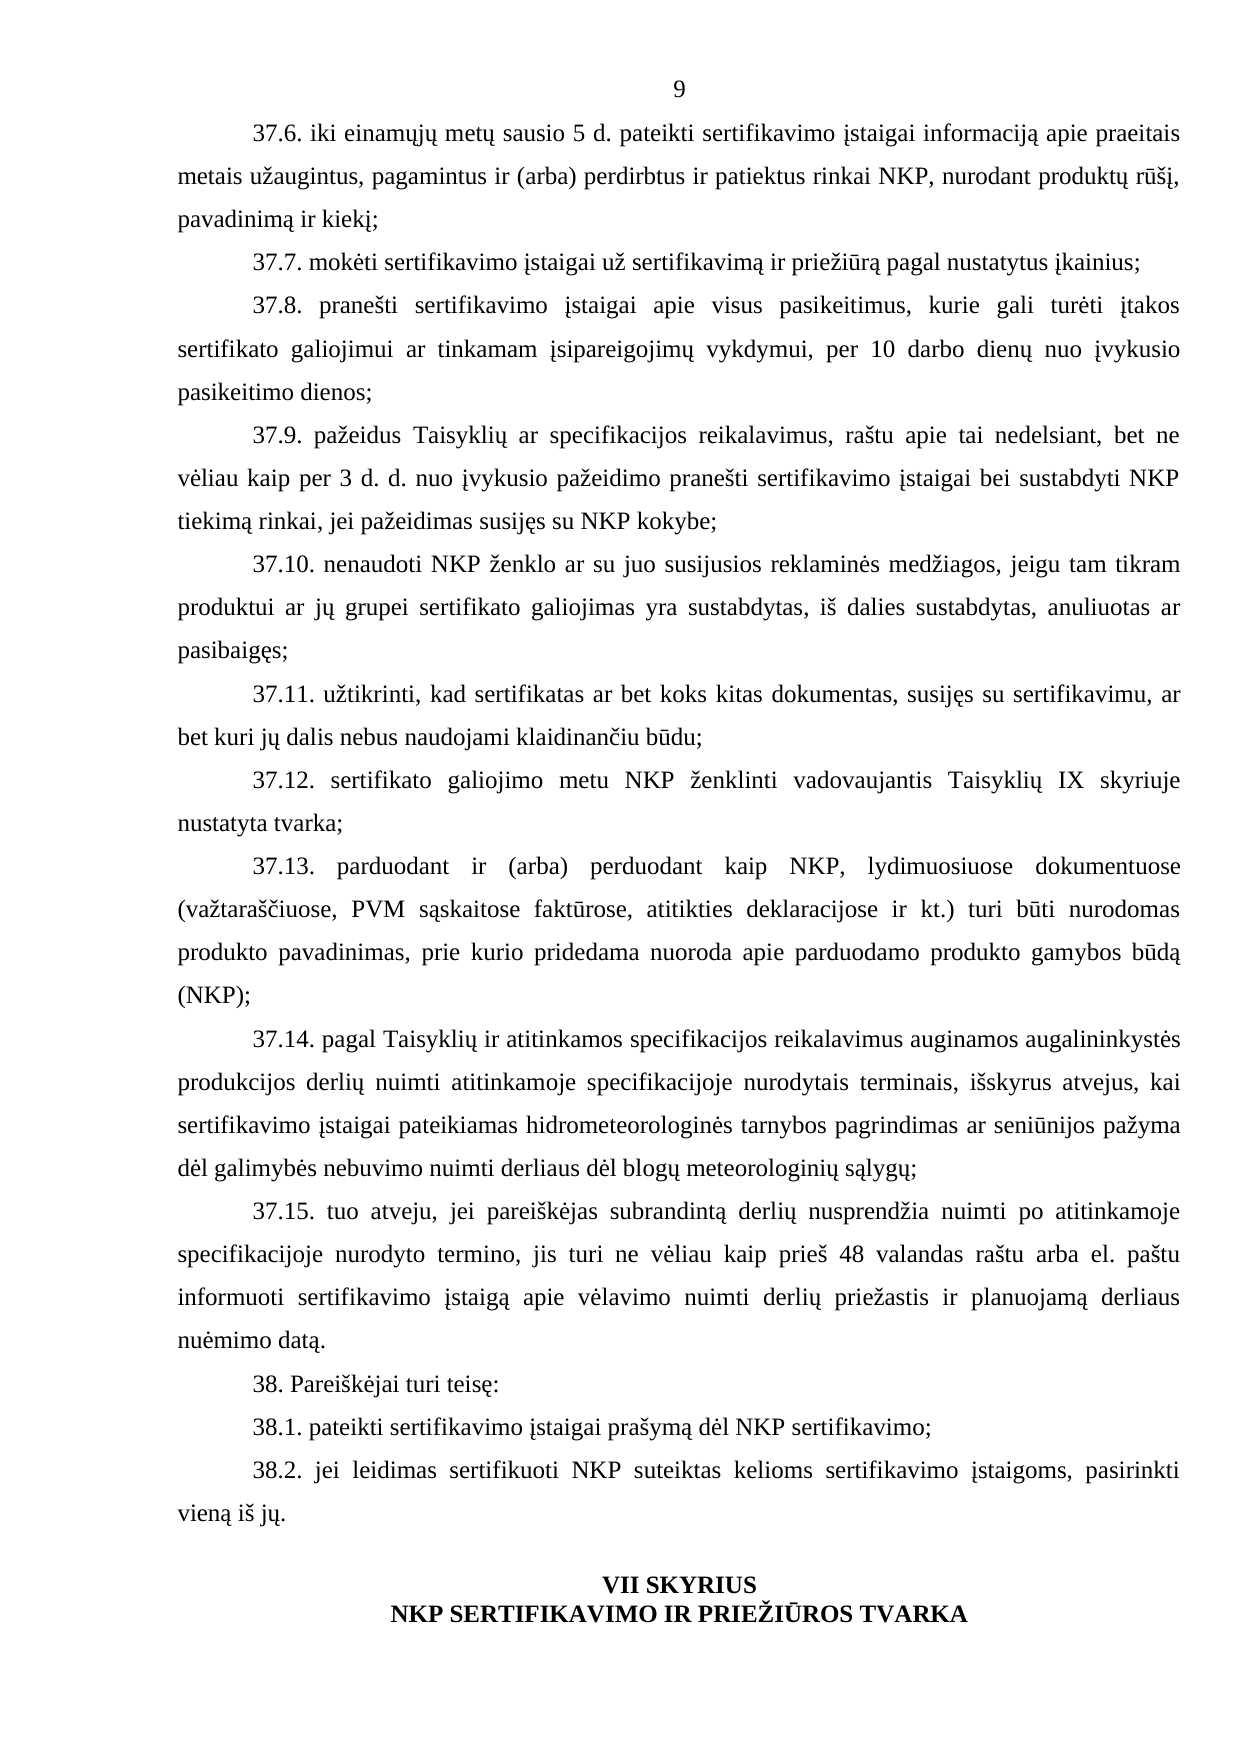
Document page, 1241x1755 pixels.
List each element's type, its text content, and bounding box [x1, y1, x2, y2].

text 38. Pareiškėjai turi teisę: [177, 1369, 1181, 1397]
text 37.9. pažeidus Taisyklių ar specifikacijos reikalavimus, raštu apie tai nedelsiant, bet ne vėliau kaip per 3 d. d. nuo įvykusio pažeidimo pranešti sertifikavimo įstaigai bei sustabdyti NKP tiekimą rinkai, jei pažeidimas susijęs su NKP kokybe; [177, 420, 1181, 535]
text VII SKYRIUS [177, 1570, 1181, 1599]
text 38.2. jei leidimas sertifikuoti NKP suteiktas kelioms sertifikavimo įstaigoms, pasirinkti vieną iš jų. [177, 1455, 1181, 1527]
text 37.7. mokėti sertifikavimo įstaigai už sertifikavimą ir priežiūrą pagal nustatytus įkainius; [177, 247, 1181, 276]
text 37.8. pranešti sertifikavimo įstaigai apie visus pasikeitimus, kurie gali turėti įtakos sertifikato galiojimui ar tinkamam įsipareigojimų vykdymui, per 10 darbo dienų nuo įvykusio pasikeitimo dienos; [177, 291, 1181, 406]
text 38.1. pateikti sertifikavimo įstaigai prašymą dėl NKP sertifikavimo; [252, 1412, 1181, 1441]
text 37.10. nenaudoti NKP ženklo ar su juo susijusios reklaminės medžiagos, jeigu tam tikram produktui ar jų grupei sertifikato galiojimas yra sustabdytas, iš dalies sustabdytas, anuliuotas ar pasibaigęs; [177, 549, 1181, 664]
text 37.12. sertifikato galiojimo metu NKP ženklinti vadovaujantis Taisyklių IX skyriuje nustatyta tvarka; [177, 765, 1181, 837]
text 37.11. užtikrinti, kad sertifikatas ar bet koks kitas dokumentas, susijęs su sertifikavimu, ar bet kuri jų dalis nebus naudojami klaidinančiu būdu; [177, 679, 1181, 751]
text 37.6. iki einamųjų metų sausio 5 d. pateikti sertifikavimo įstaigai informaciją apie praeitais metais užaugintus, pagamintus ir (arba) perdirbtus ir patiektus rinkai NKP, nurodant produktų rūšį, pavadinimą ir kiekį; [177, 118, 1181, 233]
text 37.15. tuo atveju, jei pareiškėjas subrandintą derlių nusprendžia nuimti po atitinkamoje specifikacijoje nurodyto termino, jis turi ne vėliau kaip prieš 48 valandas raštu arba el. paštu informuoti sertifikavimo įstaigą apie vėlavimo nuimti derlių priežastis ir planuojamą derliaus nuėmimo datą. [177, 1196, 1181, 1354]
text NKP SERTIFIKAVIMO IR PRIEŽIŪROS TVARKA [177, 1599, 1181, 1627]
text 37.14. pagal Taisyklių ir atitinkamos specifikacijos reikalavimus auginamos augalininkystės produkcijos derlių nuimti atitinkamoje specifikacijoje nurodytais terminais, išskyrus atvejus, kai sertifikavimo įstaigai pateikiamas hidrometeorologinės tarnybos pagrindimas ar seniūnijos pažyma dėl galimybės nebuvimo nuimti derliaus dėl blogų meteorologinių sąlygų; [177, 1024, 1181, 1182]
text 37.13. parduodant ir (arba) perduodant kaip NKP, lydimuosiuose dokumentuose (važtaraščiuose, PVM sąskaitose faktūrose, atitikties deklaracijose ir kt.) turi būti nurodomas produkto pavadinimas, prie kurio pridedama nuoroda apie parduodamo produkto gamybos būdą (NKP); [177, 851, 1181, 1009]
